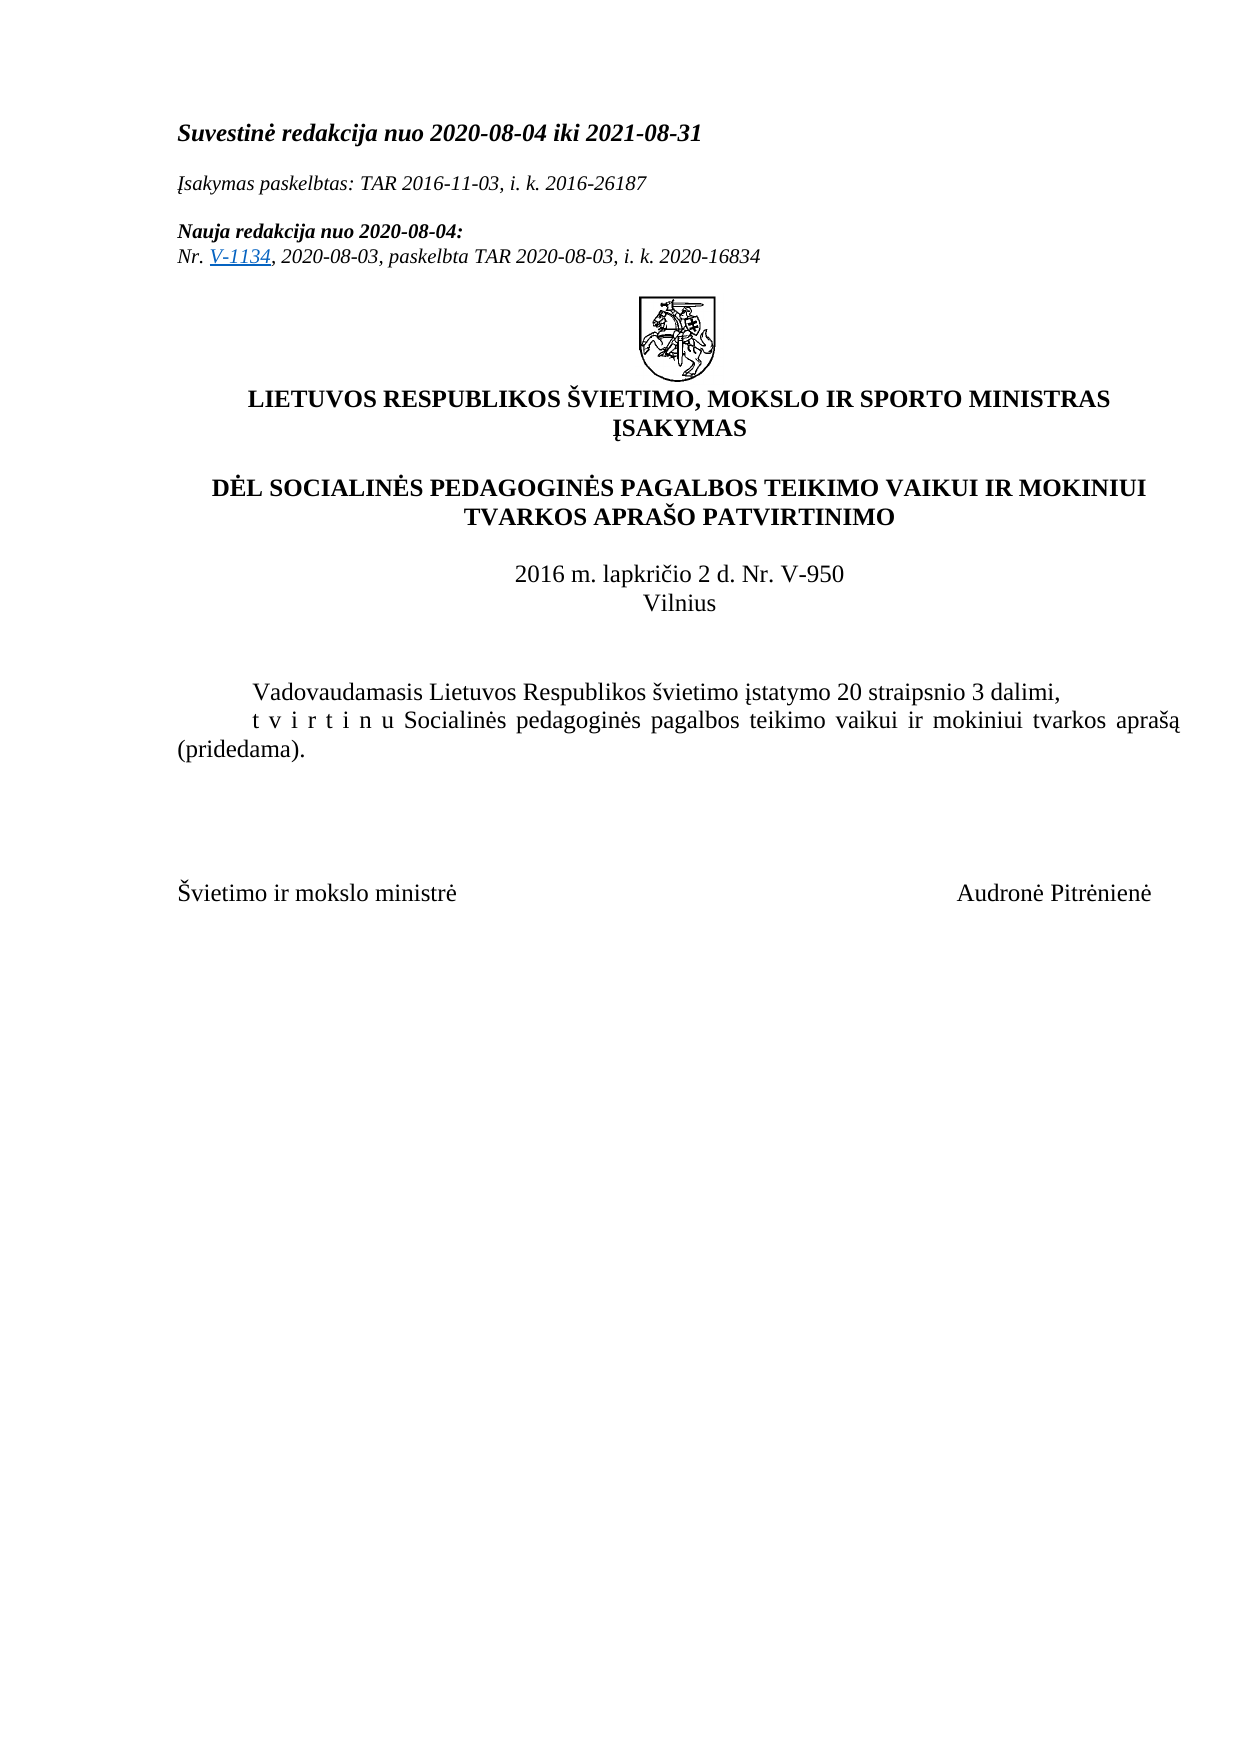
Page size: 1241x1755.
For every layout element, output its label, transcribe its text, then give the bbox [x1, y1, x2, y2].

text 2016 m. lapkričio 2 d. Nr. V-950 [177, 559, 1182, 588]
text LIETUVOS RESPUBLIKOS ŠVIETIMO, MOKSLO IR SPORTO MINISTRAS [177, 384, 1182, 413]
text Vadovaudamasis Lietuvos Respublikos švietimo įstatymo 20 straipsnio 3 dalimi, [177, 677, 1182, 706]
text Įsakymas paskelbtas: TAR 2016-11-03, i. k. 2016-26187 [177, 171, 1182, 195]
text DĖL SOCIALINĖS PEDAGOGINĖS PAGALBOS TEIKIMO VAIKUI IR MOKINIUI TVARKOS APRAŠO PATVIRTINIMO [177, 473, 1182, 531]
text Vilnius [177, 588, 1182, 617]
text Švietimo ir mokslo ministrė Audronė Pitrėnienė [177, 878, 1182, 907]
text Nauja redakcija nuo 2020-08-04: [177, 219, 1182, 243]
text ĮSAKYMAS [177, 413, 1182, 442]
text Nr. V-1134, 2020-08-03, paskelbta TAR 2020-08-03, i. k. 2020-16834 [177, 243, 1182, 268]
text t v i r t i n u Socialinės pedagoginės pagalbos teikimo vaikui ir mokiniui tvarkos aprašą (pridedama). [177, 706, 1182, 763]
text Suvestinė redakcija nuo 2020-08-04 iki 2021-08-31 [177, 118, 1182, 147]
